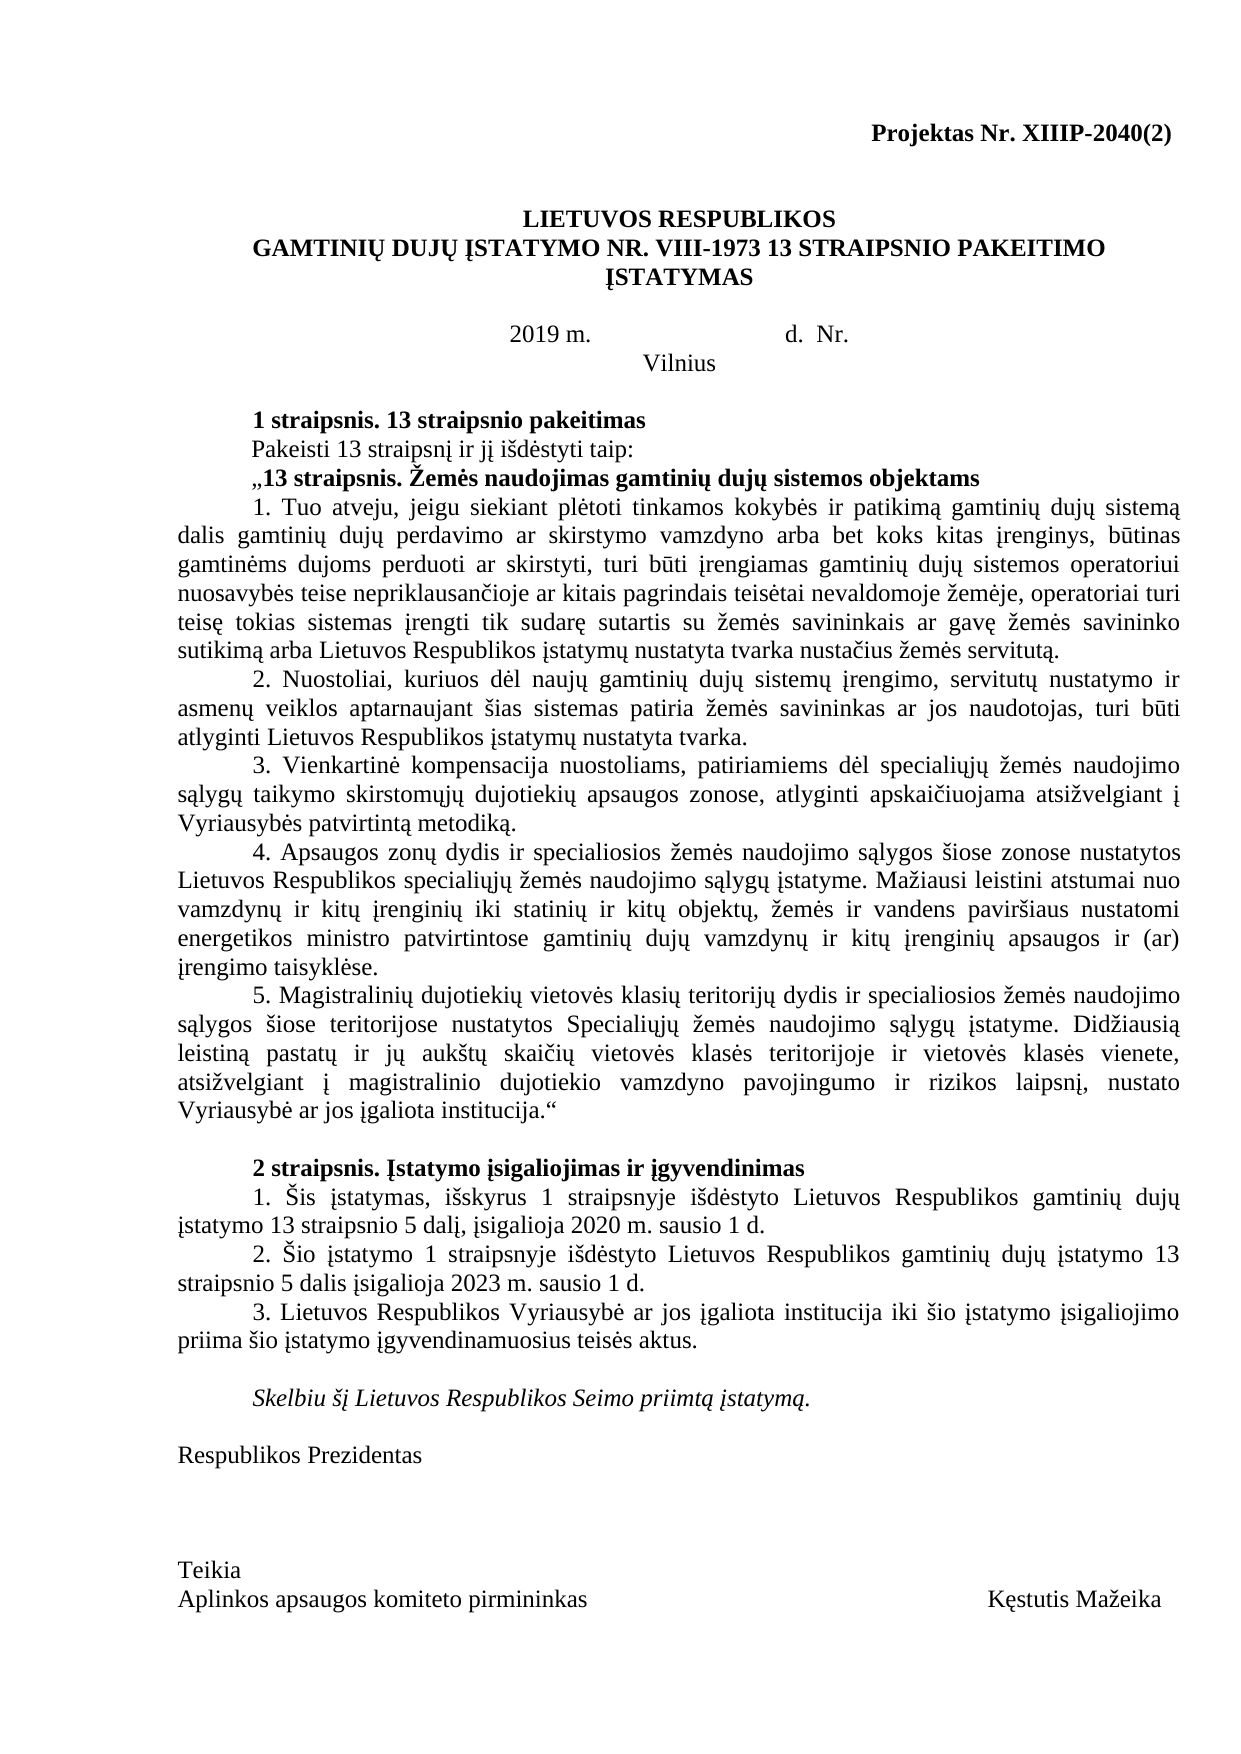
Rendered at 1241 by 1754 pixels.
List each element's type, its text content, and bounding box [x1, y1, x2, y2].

text 1 straipsnis. 13 straipsnio pakeitimas [177, 406, 1181, 434]
text Skelbiu šį Lietuvos Respublikos Seimo priimtą įstatymą. [177, 1383, 1181, 1412]
text „13 straipsnis. Žemės naudojimas gamtinių dujų sistemos objektams [251, 463, 1181, 492]
text 2. Šio įstatymo 1 straipsnyje išdėstyto Lietuvos Respublikos gamtinių dujų įstatymo 13 straipsnio 5 dalis įsigalioja 2023 m. sausio 1 d. [177, 1239, 1181, 1297]
text 2019 m. d. Nr. [83, 319, 1181, 348]
text 1. Tuo atveju, jeigu siekiant plėtoti tinkamos kokybės ir patikimą gamtinių dujų sistemą dalis gamtinių dujų perdavimo ar skirstymo vamzdyno arba bet koks kitas įrenginys, būtinas gamtinėms dujoms perduoti ar skirstyti, turi būti įrengiamas gamtinių dujų sistemos operatoriui nuosavybės teise nepriklausančioje ar kitais pagrindais teisėtai nevaldomoje žemėje, operatoriai turi teisę tokias sistemas įrengti tik sudarę sutartis su žemės savininkais ar gavę žemės savininko sutikimą arba Lietuvos Respublikos įstatymų nustatyta tvarka nustačius žemės servitutą. [177, 492, 1181, 664]
text Pakeisti 13 straipsnį ir jį išdėstyti taip: [177, 434, 1181, 463]
text Respublikos Prezidentas [177, 1441, 1181, 1469]
text 2. Nuostoliai, kuriuos dėl naujų gamtinių dujų sistemų įrengimo, servitutų nustatymo ir asmenų veiklos aptarnaujant šias sistemas patiria žemės savininkas ar jos naudotojas, turi būti atlyginti Lietuvos Respublikos įstatymų nustatyta tvarka. [177, 664, 1181, 751]
text 4. Apsaugos zonų dydis ir specialiosios žemės naudojimo sąlygos šiose zonose nustatytos Lietuvos Respublikos specialiųjų žemės naudojimo sąlygų įstatyme. Mažiausi leistini atstumai nuo vamzdynų ir kitų įrenginių iki statinių ir kitų objektų, žemės ir vandens paviršiaus nustatomi energetikos ministro patvirtintose gamtinių dujų vamzdynų ir kitų įrenginių apsaugos ir (ar) įrengimo taisyklėse. [177, 837, 1181, 981]
text Projektas Nr. XIIIP-2040(2) [811, 118, 1181, 147]
text LIETUVOS RESPUBLIKOS [83, 204, 1181, 233]
text Teikia [177, 1556, 1181, 1584]
text Aplinkos apsaugos komiteto pirmininkas Kęstutis Mažeika [177, 1584, 1181, 1613]
text 3. Lietuvos Respublikos Vyriausybė ar jos įgaliota institucija iki šio įstatymo įsigaliojimo priima šio įstatymo įgyvendinamuosius teisės aktus. [177, 1297, 1181, 1354]
text GAMTINIŲ DUJŲ ĮSTATYMO NR. VIII-1973 13 STRAIPSNIO PAKEITIMO ĮSTATYMAS [177, 233, 1181, 291]
text 2 straipsnis. Įstatymo įsigaliojimas ir įgyvendinimas [177, 1153, 1181, 1182]
text 5. Magistralinių dujotiekių vietovės klasių teritorijų dydis ir specialiosios žemės naudojimo sąlygos šiose teritorijose nustatytos Specialiųjų žemės naudojimo sąlygų įstatyme. Didžiausią leistiną pastatų ir jų aukštų skaičių vietovės klasės teritorijoje ir vietovės klasės vienete, atsižvelgiant į magistralinio dujotiekio vamzdyno pavojingumo ir rizikos laipsnį, nustato Vyriausybė ar jos įgaliota institucija.“ [177, 981, 1181, 1124]
text Vilnius [83, 348, 1181, 377]
text 3. Vienkartinė kompensacija nuostoliams, patiriamiems dėl specialiųjų žemės naudojimo sąlygų taikymo skirstomųjų dujotiekių apsaugos zonose, atlyginti apskaičiuojama atsižvelgiant į Vyriausybės patvirtintą metodiką. [177, 751, 1181, 837]
text 1. Šis įstatymas, išskyrus 1 straipsnyje išdėstyto Lietuvos Respublikos gamtinių dujų įstatymo 13 straipsnio 5 dalį, įsigalioja 2020 m. sausio 1 d. [177, 1182, 1181, 1239]
